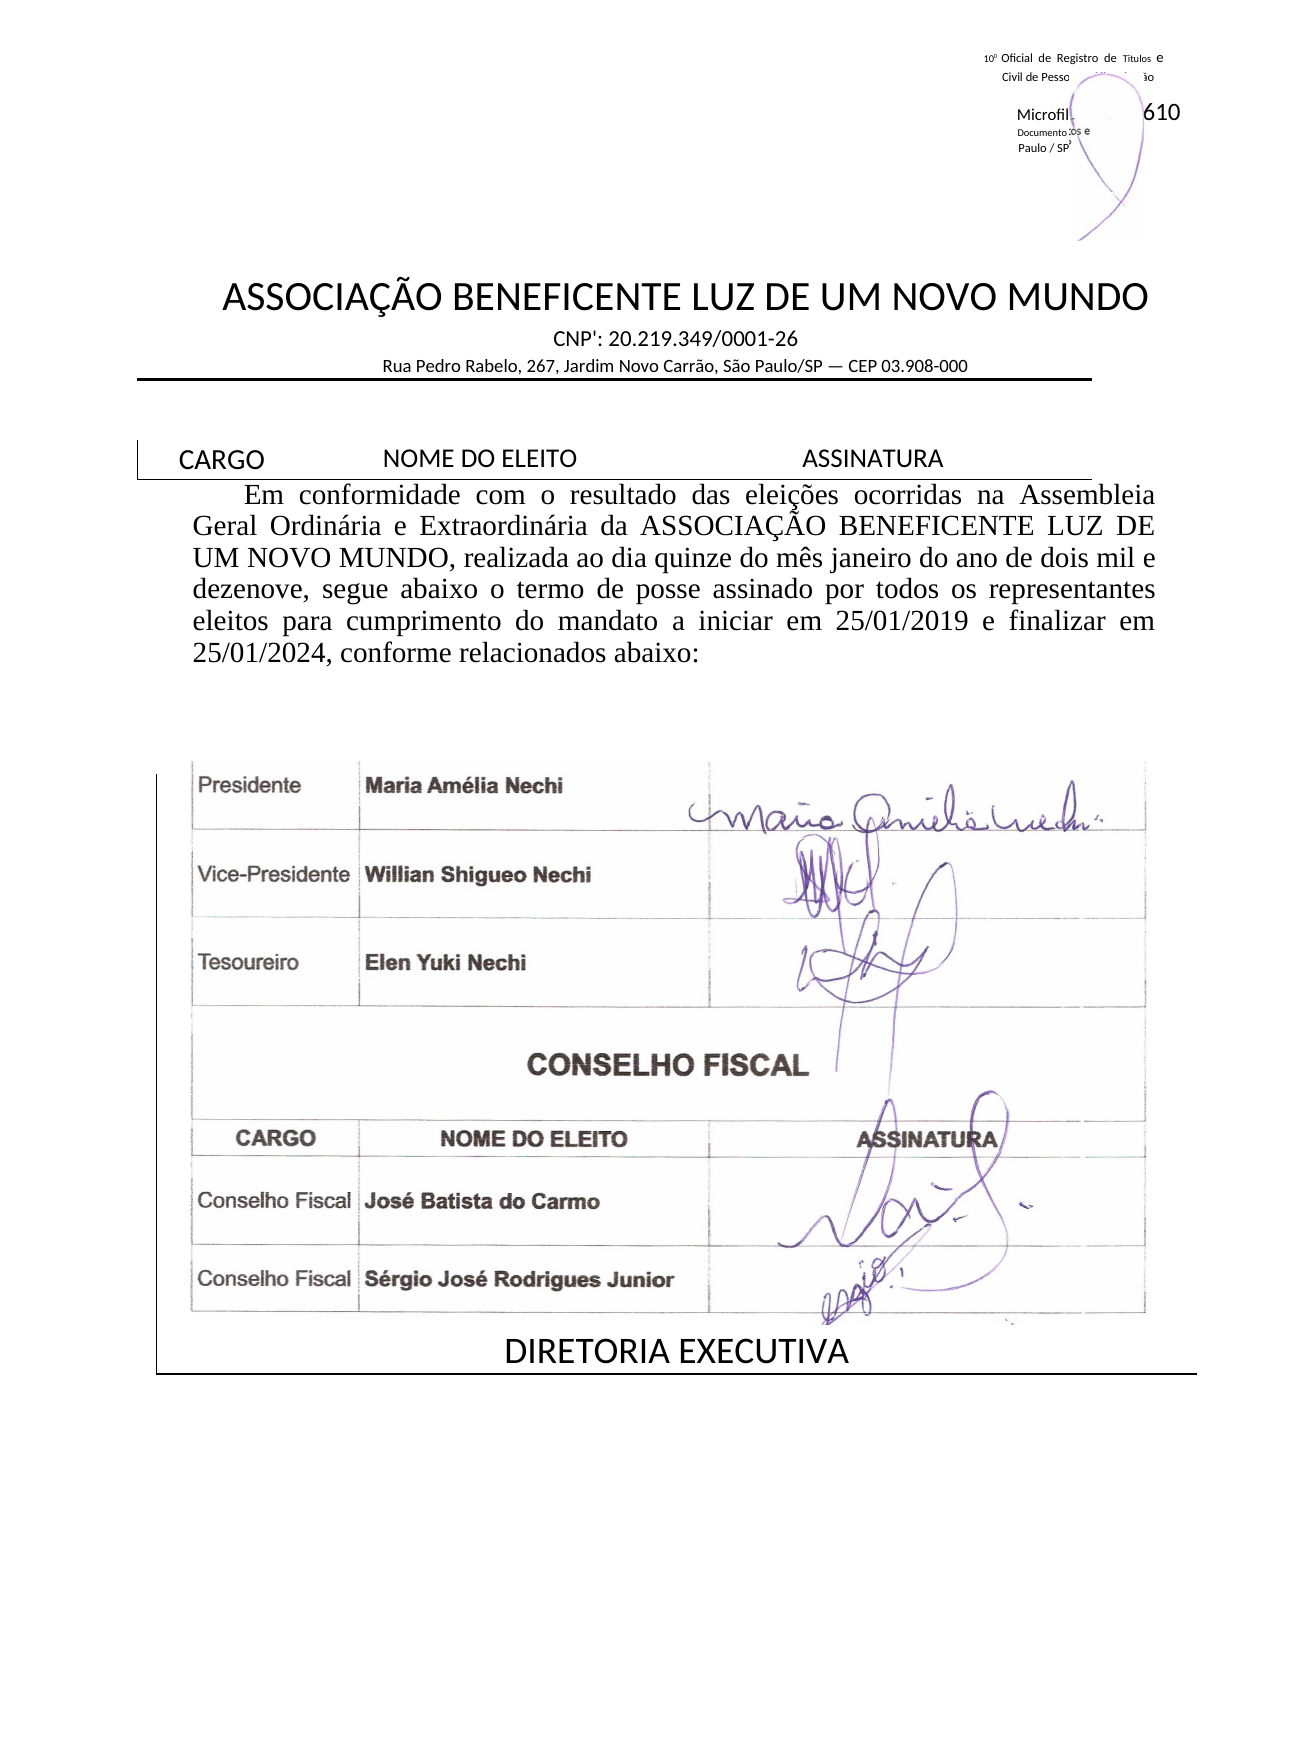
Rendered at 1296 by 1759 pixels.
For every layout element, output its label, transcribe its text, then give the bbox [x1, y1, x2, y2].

table_header NOME DO ELEITO [305, 440, 655, 478]
subtitle ASSOCIAÇÃO BENEFICENTE LUZ DE UM NOVO MUNDO [222, 269, 1197, 320]
table_header ASSINATURA [655, 440, 1092, 478]
text Em conformidade com o resultado das eleições ocorridas na Assembleia Geral Ordinária e Extraordinária da ASSOCIAÇÃO BENEFICENTE LUZ DE UM NOVO MUNDO, realizada ao dia quinze do mês janeiro do ano de dois mil e dezenove, segue abaixo o termo de posse assinado por todos os representantes eleitos para cumprimento do mandato a iniciar em 25/01/2019 e finalizar em 25/01/2024, conforme relacionados abaixo: [192, 479, 1156, 668]
table_header CARGO [138, 440, 304, 478]
subtitle DIRETORIA EXECUTIVA [157, 774, 1197, 1373]
text Paulo / SP [137, 140, 1069, 156]
subtitle CNP': 20.219.349/0001-26 [172, 324, 1179, 352]
text Documento [137, 126, 1069, 139]
text Rua Pedro Rabelo, 267, Jardim Novo Carrão, São Paulo/SP — CEP 03.908-000 [173, 354, 1178, 377]
